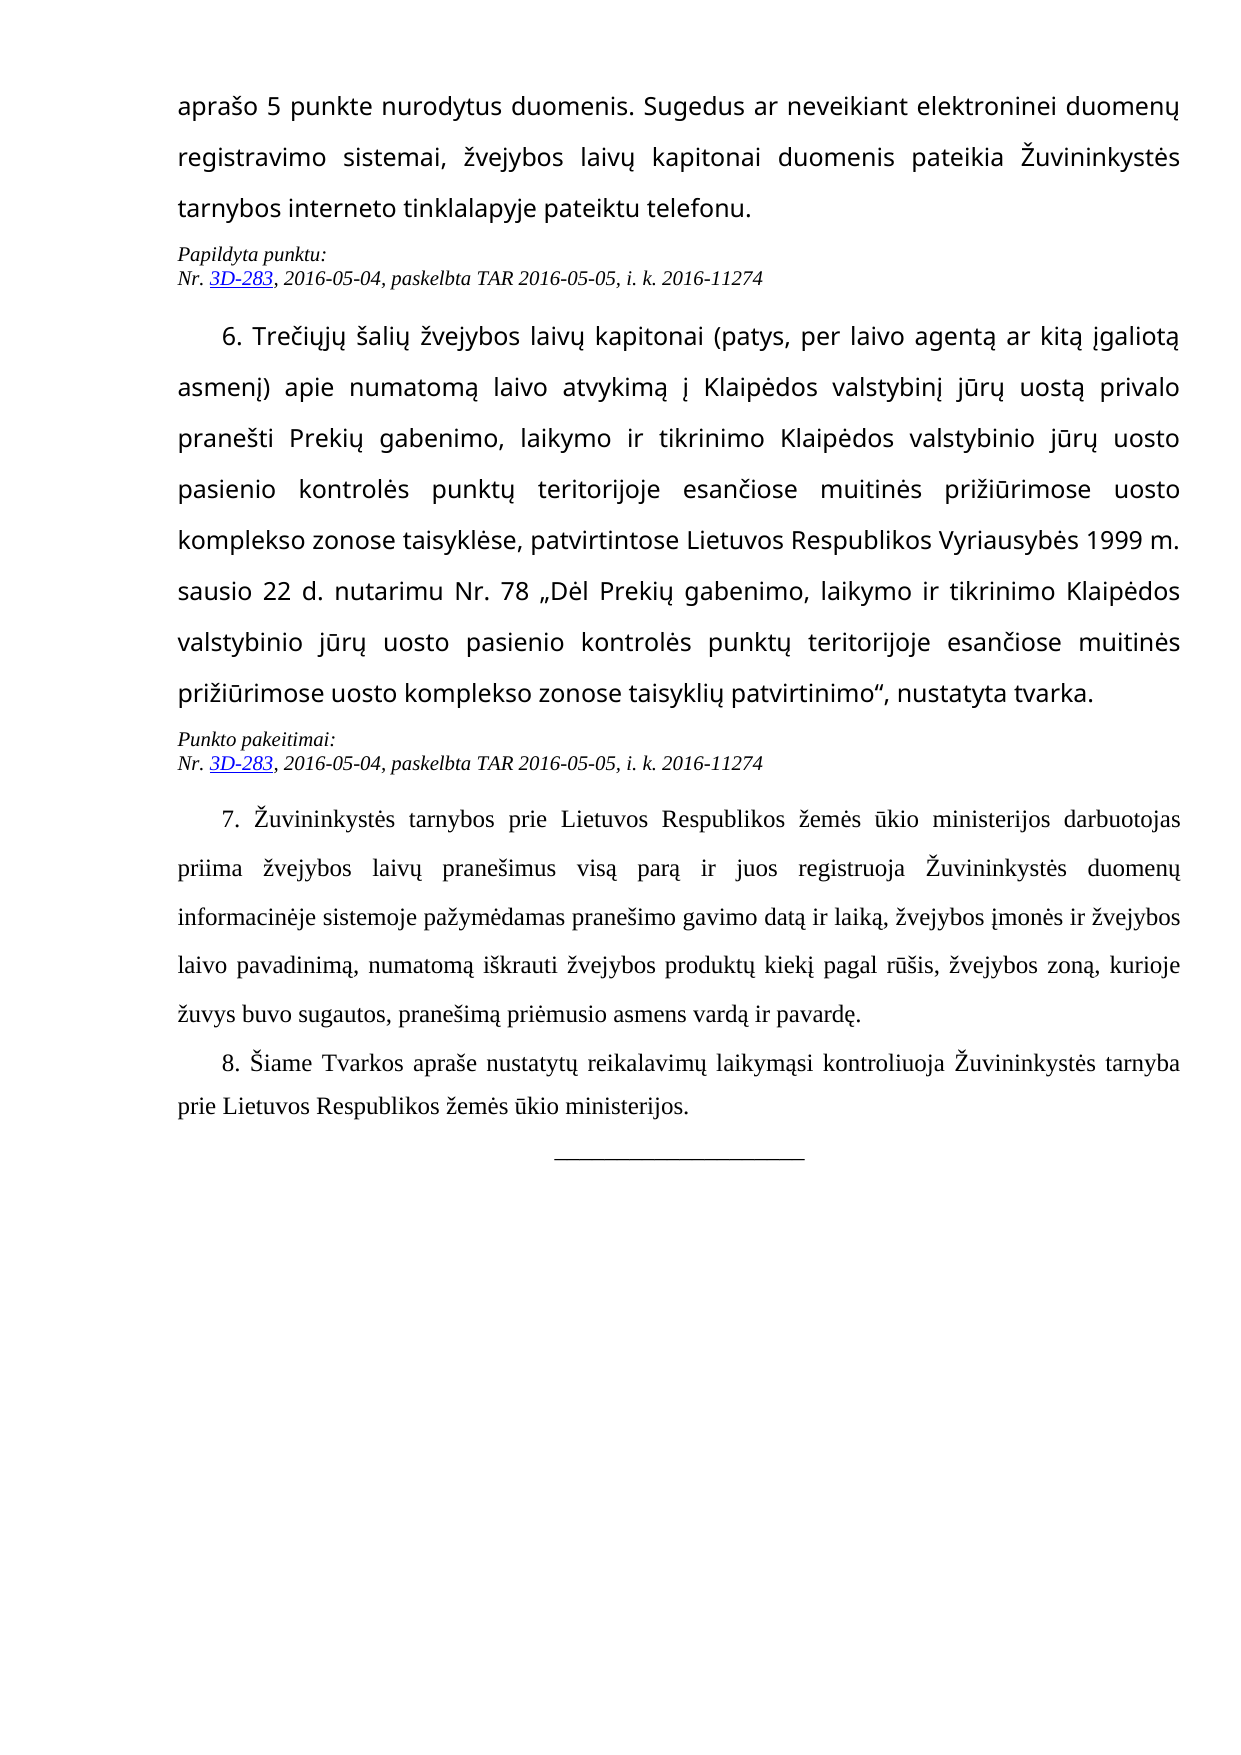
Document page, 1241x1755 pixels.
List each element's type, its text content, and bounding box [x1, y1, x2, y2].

text Nr. 3D-283, 2016-05-04, paskelbta TAR 2016-05-05, i. k. 2016-11274 [177, 266, 1181, 290]
text ____________________ [177, 1134, 1181, 1163]
text Papildyta punktu: [177, 242, 1181, 266]
text 7. Žuvininkystės tarnybos prie Lietuvos Respublikos žemės ūkio ministerijos darbuotojas priima žvejybos laivų pranešimus visą parą ir juos registruoja Žuvininkystės duomenų informacinėje sistemoje pažymėdamas pranešimo gavimo datą ir laiką, žvejybos įmonės ir žvejybos laivo pavadinimą, numatomą iškrauti žvejybos produktų kiekį pagal rūšis, žvejybos zoną, kurioje žuvys buvo sugautos, pranešimą priėmusio asmens vardą ir pavardę. [177, 804, 1181, 1028]
text Nr. 3D-283, 2016-05-04, paskelbta TAR 2016-05-05, i. k. 2016-11274 [177, 751, 1181, 775]
text 8. Šiame Tvarkos apraše nustatytų reikalavimų laikymąsi kontroliuoja Žuvininkystės tarnyba prie Lietuvos Respublikos žemės ūkio ministerijos. [177, 1048, 1181, 1120]
text 6. Trečiųjų šalių žvejybos laivų kapitonai (patys, per laivo agentą ar kitą įgaliotą asmenį) apie numatomą laivo atvykimą į Klaipėdos valstybinį jūrų uostą privalo pranešti Prekių gabenimo, laikymo ir tikrinimo Klaipėdos valstybinio jūrų uosto pasienio kontrolės punktų teritorijoje esančiose muitinės prižiūrimose uosto komplekso zonose taisyklėse, patvirtintose Lietuvos Respublikos Vyriausybės 1999 m. sausio 22 d. nutarimu Nr. 78 „Dėl Prekių gabenimo, laikymo ir tikrinimo Klaipėdos valstybinio jūrų uosto pasienio kontrolės punktų teritorijoje esančiose muitinės prižiūrimose uosto komplekso zonose taisyklių patvirtinimo“, nustatyta tvarka. [177, 319, 1181, 710]
text Punkto pakeitimai: [177, 727, 1181, 751]
text aprašo 5 punkte nurodytus duomenis. Sugedus ar neveikiant elektroninei duomenų registravimo sistemai, žvejybos laivų kapitonai duomenis pateikia Žuvininkystės tarnybos interneto tinklalapyje pateiktu telefonu. [177, 89, 1181, 225]
